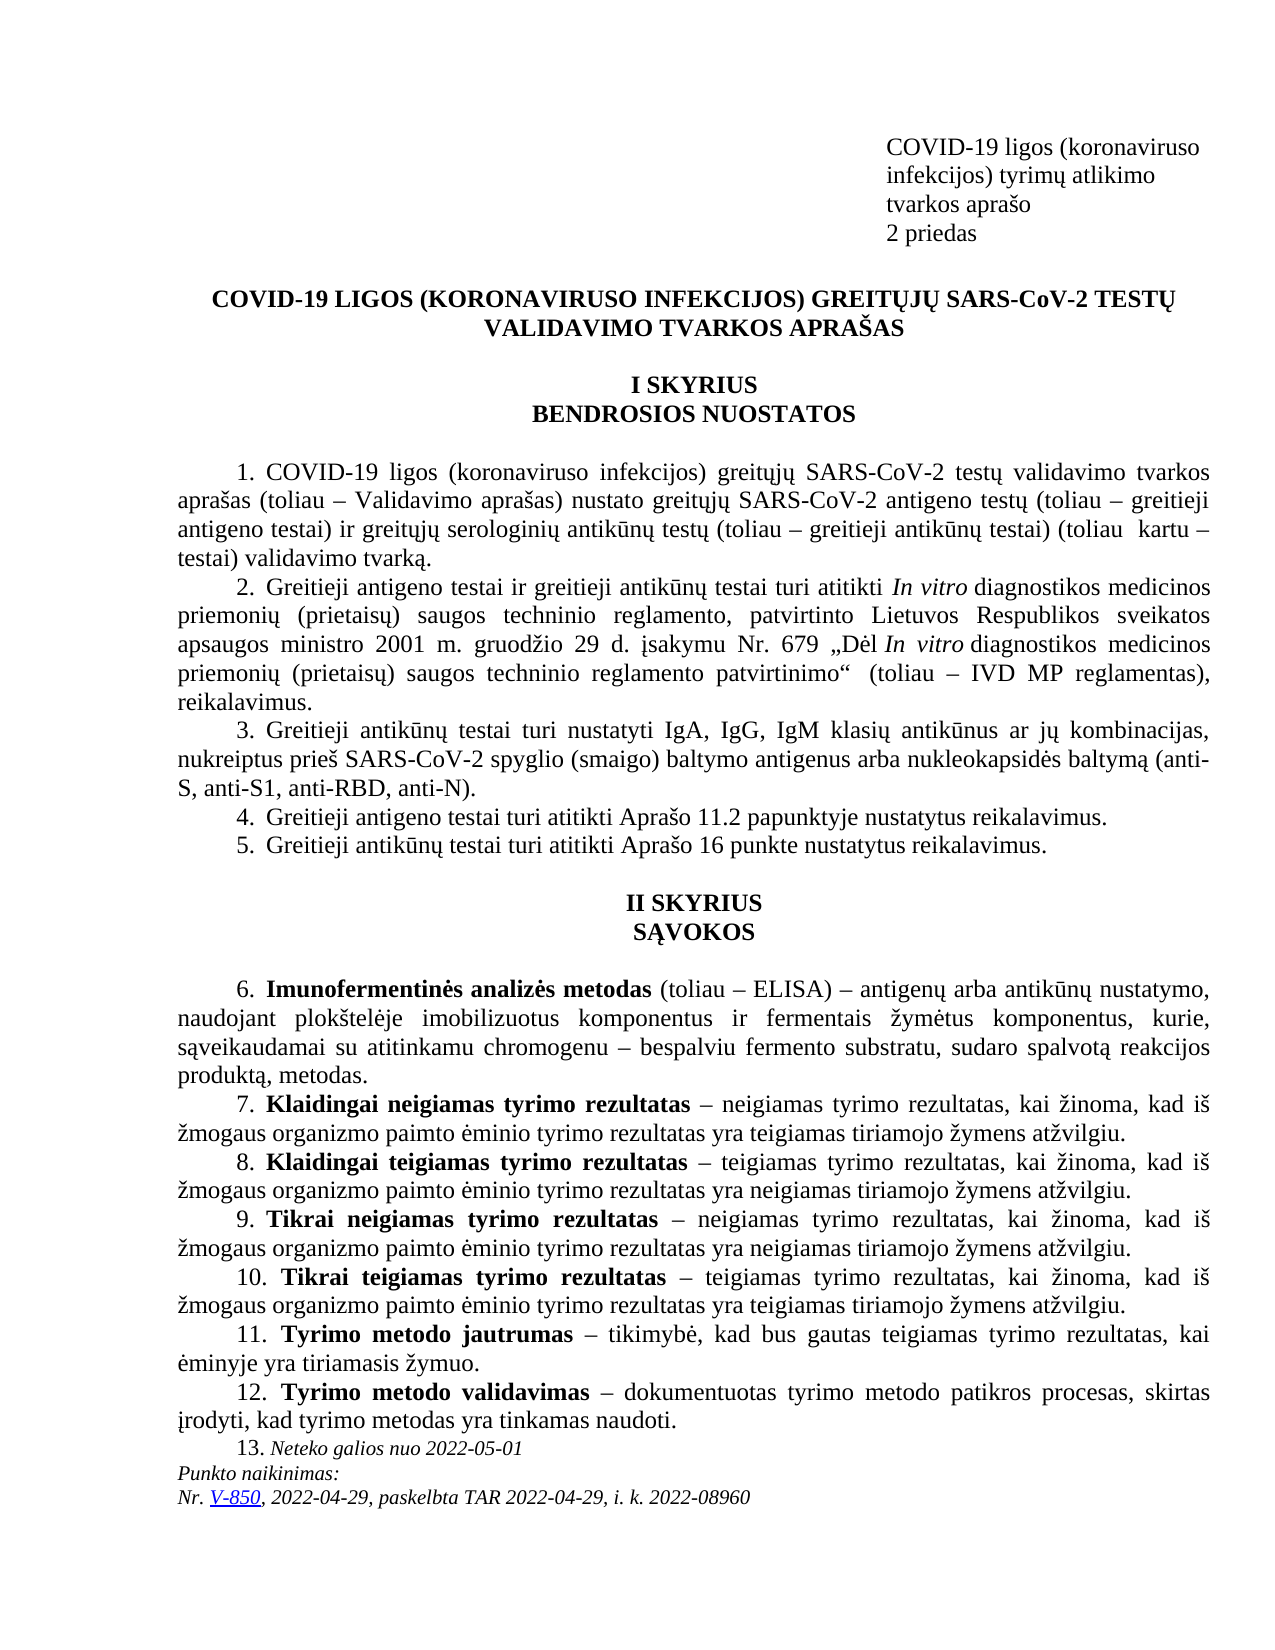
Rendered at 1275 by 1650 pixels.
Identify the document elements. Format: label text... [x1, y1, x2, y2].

text infekcijos) tyrimų atlikimo [886, 161, 1211, 189]
text I SKYRIUS BENDROSIOS NUOSTATOS [177, 370, 1211, 428]
text tvarkos aprašo [886, 189, 1211, 218]
text 3. Greitieji antikūnų testai turi nustatyti IgA, IgG, IgM klasių antikūnus ar jų kombinacijas, nukreiptus prieš SARS-CoV-2 spyglio (smaigo) baltymo antigenus arba nukleokapsidės baltymą (anti-S, anti-S1, anti-RBD, anti-N). [177, 715, 1211, 802]
text 2. Greitieji antigeno testai ir greitieji antikūnų testai turi atitikti In vitro diagnostikos medicinos priemonių (prietaisų) saugos techninio reglamento, patvirtinto Lietuvos Respublikos sveikatos apsaugos ministro 2001 m. gruodžio 29 d. įsakymu Nr. 679 „Dėl In vitro diagnostikos medicinos priemonių (prietaisų) saugos techninio reglamento patvirtinimo“ (toliau – IVD MP reglamentas), reikalavimus. [177, 572, 1211, 715]
text II SKYRIUS [177, 888, 1211, 917]
text 2 priedas [886, 218, 1211, 247]
text 13. Neteko galios nuo 2022-05-01 [177, 1434, 1211, 1461]
text 7. Klaidingai neigiamas tyrimo rezultatas – neigiamas tyrimo rezultatas, kai žinoma, kad iš žmogaus organizmo paimto ėminio tyrimo rezultatas yra teigiamas tiriamojo žymens atžvilgiu. [177, 1089, 1211, 1147]
text 6. Imunofermentinės analizės metodas (toliau – ELISA) – antigenų arba antikūnų nustatymo, naudojant plokštelėje imobilizuotus komponentus ir fermentais žymėtus komponentus, kurie, sąveikaudamai su atitinkamu chromogenu – bespalviu fermento substratu, sudaro spalvotą reakcijos produktą, metodas. [177, 974, 1211, 1089]
text 5. Greitieji antikūnų testai turi atitikti Aprašo 16 punkte nustatytus reikalavimus. [177, 830, 1211, 859]
text 9. Tikrai neigiamas tyrimo rezultatas – neigiamas tyrimo rezultatas, kai žinoma, kad iš žmogaus organizmo paimto ėminio tyrimo rezultatas yra neigiamas tiriamojo žymens atžvilgiu. [177, 1204, 1211, 1262]
text Punkto naikinimas: [177, 1461, 1211, 1484]
text COVID-19 LIGOS (KORONAVIRUSO INFEKCIJOS) GREITŲJŲ SARS-CoV-2 TESTŲ VALIDAVIMO TVARKOS APRAŠAS [177, 284, 1211, 342]
text 4. Greitieji antigeno testai turi atitikti Aprašo 11.2 papunktyje nustatytus reikalavimus. [177, 802, 1211, 830]
text 1. COVID-19 ligos (koronaviruso infekcijos) greitųjų SARS-CoV-2 testų validavimo tvarkos aprašas (toliau – Validavimo aprašas) nustato greitųjų SARS-CoV-2 antigeno testų (toliau – greitieji antigeno testai) ir greitųjų serologinių antikūnų testų (toliau – greitieji antikūnų testai) (toliau kartu – testai) validavimo tvarką. [177, 457, 1211, 572]
text 11. Tyrimo metodo jautrumas – tikimybė, kad bus gautas teigiamas tyrimo rezultatas, kai ėminyje yra tiriamasis žymuo. [177, 1319, 1211, 1377]
text Nr. V-850, 2022-04-29, paskelbta TAR 2022-04-29, i. k. 2022-08960 [177, 1484, 1211, 1509]
text 8. Klaidingai teigiamas tyrimo rezultatas – teigiamas tyrimo rezultatas, kai žinoma, kad iš žmogaus organizmo paimto ėminio tyrimo rezultatas yra neigiamas tiriamojo žymens atžvilgiu. [177, 1147, 1211, 1204]
text 10. Tikrai teigiamas tyrimo rezultatas – teigiamas tyrimo rezultatas, kai žinoma, kad iš žmogaus organizmo paimto ėminio tyrimo rezultatas yra teigiamas tiriamojo žymens atžvilgiu. [177, 1262, 1211, 1319]
text 12. Tyrimo metodo validavimas – dokumentuotas tyrimo metodo patikros procesas, skirtas įrodyti, kad tyrimo metodas yra tinkamas naudoti. [177, 1377, 1211, 1434]
text COVID-19 ligos (koronaviruso [886, 132, 1211, 161]
text SĄVOKOS [177, 917, 1211, 945]
